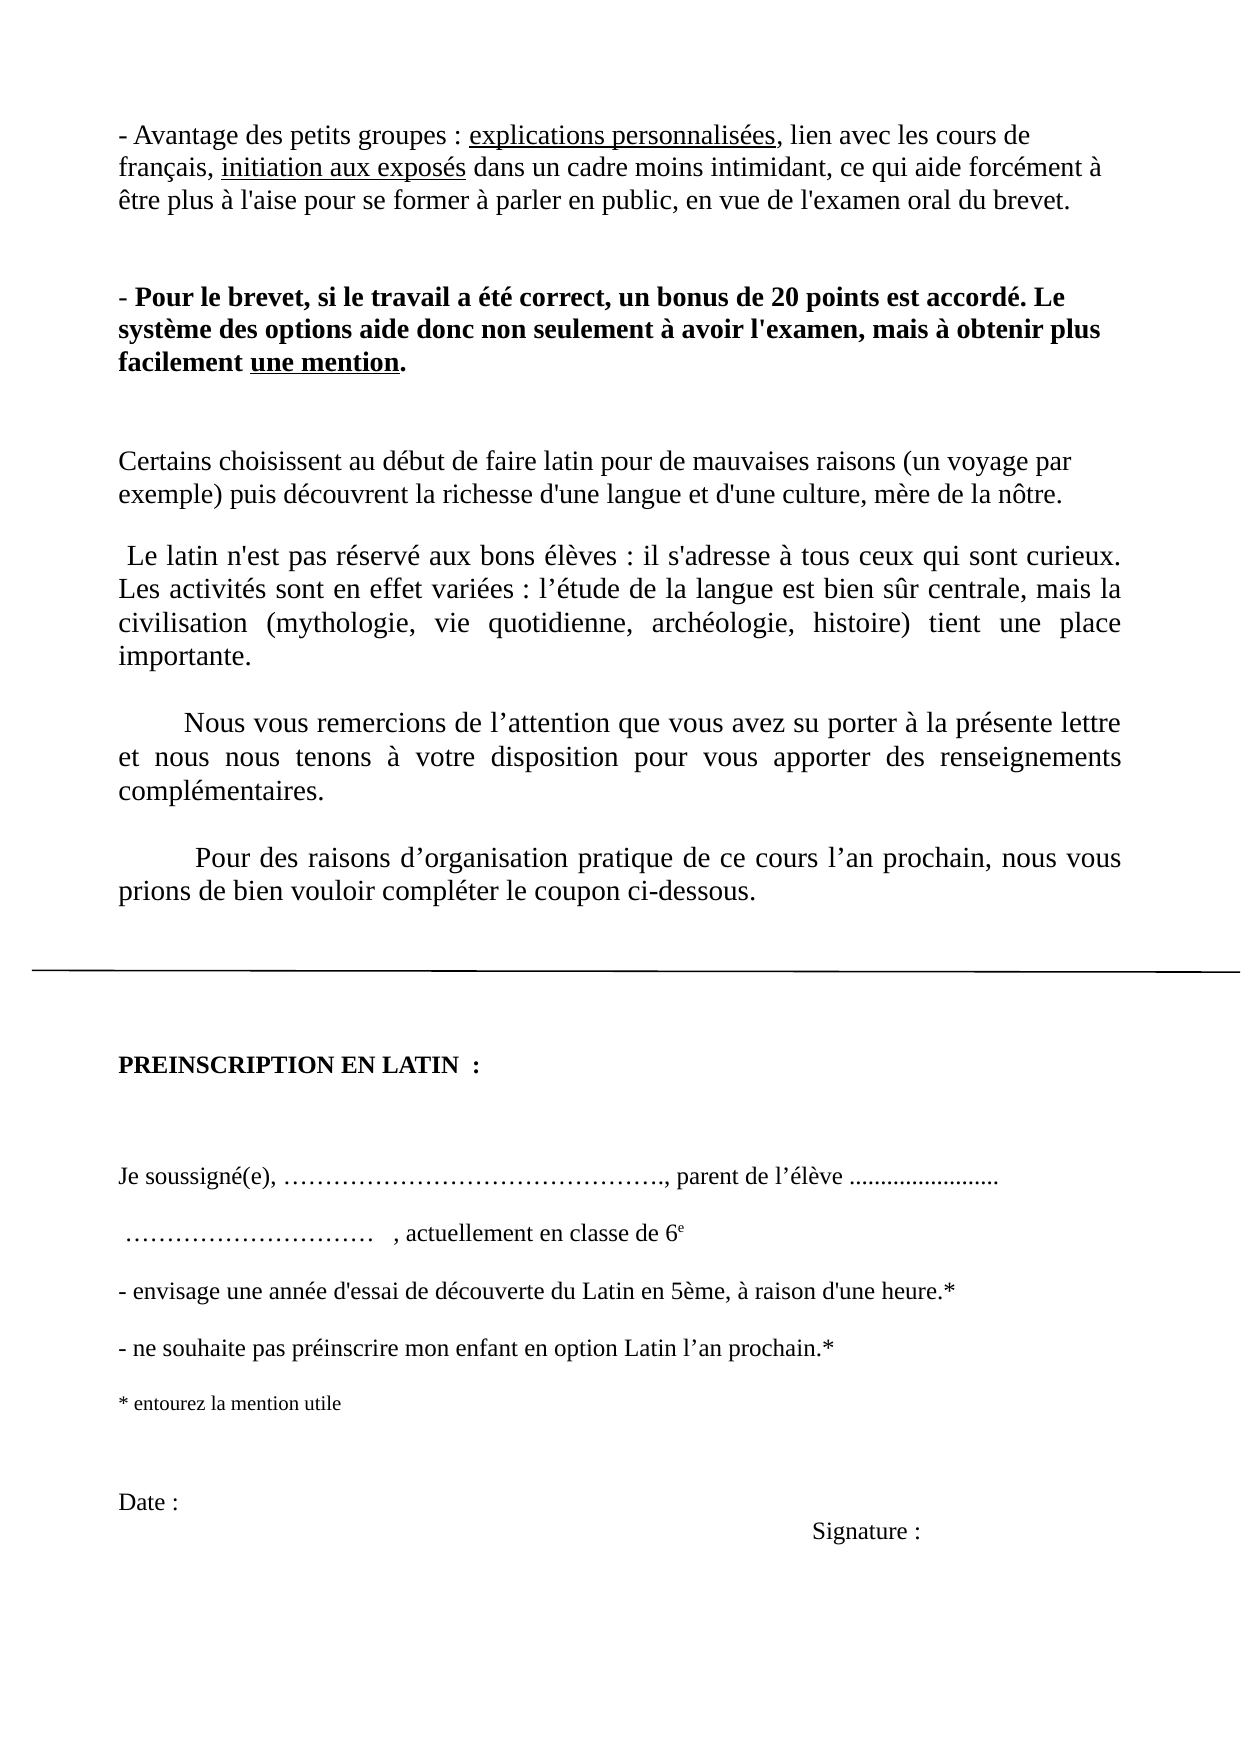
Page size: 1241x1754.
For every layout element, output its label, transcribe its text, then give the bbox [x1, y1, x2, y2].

text Le latin n'est pas réservé aux bons élèves : il s'adresse à tous ceux qui sont curieux. Les activités sont en effet variées : l’étude de la langue est bien sûr centrale, mais la civilisation (mythologie, vie quotidienne, archéologie, histoire) tient une place importante. Nous vous remercions de l’attention que vous avez su porter à la présente lettre et nous nous tenons à votre disposition pour vous apporter des renseignements complémentaires. [118, 538, 1122, 806]
text - ne souhaite pas préinscrire mon enfant en option Latin l’an prochain.* [118, 1333, 1122, 1362]
text * entourez la mention utile [118, 1391, 1122, 1415]
text - envisage une année d'essai de découverte du Latin en 5ème, à raison d'une heure.* [118, 1276, 1122, 1305]
text ………………………… , actuellement en classe de 6e [118, 1218, 1122, 1247]
text Je soussigné(e), ………………………………………., parent de l’élève ........................ [118, 1161, 1122, 1190]
text Pour des raisons d’organisation pratique de ce cours l’an prochain, nous vous prions de bien vouloir compléter le coupon ci-dessous. [118, 840, 1122, 907]
text - Avantage des petits groupes : explications personnalisées, lien avec les cours de français, initiation aux exposés dans un cadre moins intimidant, ce qui aide forcément à être plus à l'aise pour se former à parler en public, en vue de l'examen oral du brevet. - Pour le brevet, si le travail a été correct, un bonus de 20 points est accordé. Le système des options aide donc non seulement à avoir l'examen, mais à obtenir plus facilement une mention. [118, 118, 1122, 411]
text Certains choisissent au début de faire latin pour de mauvaises raisons (un voyage par exemple) puis découvrent la richesse d'une langue et d'une culture, mère de la nôtre. [118, 444, 1122, 509]
text PREINSCRIPTION EN LATIN : [118, 1051, 1122, 1079]
text Date : [118, 1487, 1122, 1516]
text Signature : [118, 1516, 1122, 1545]
